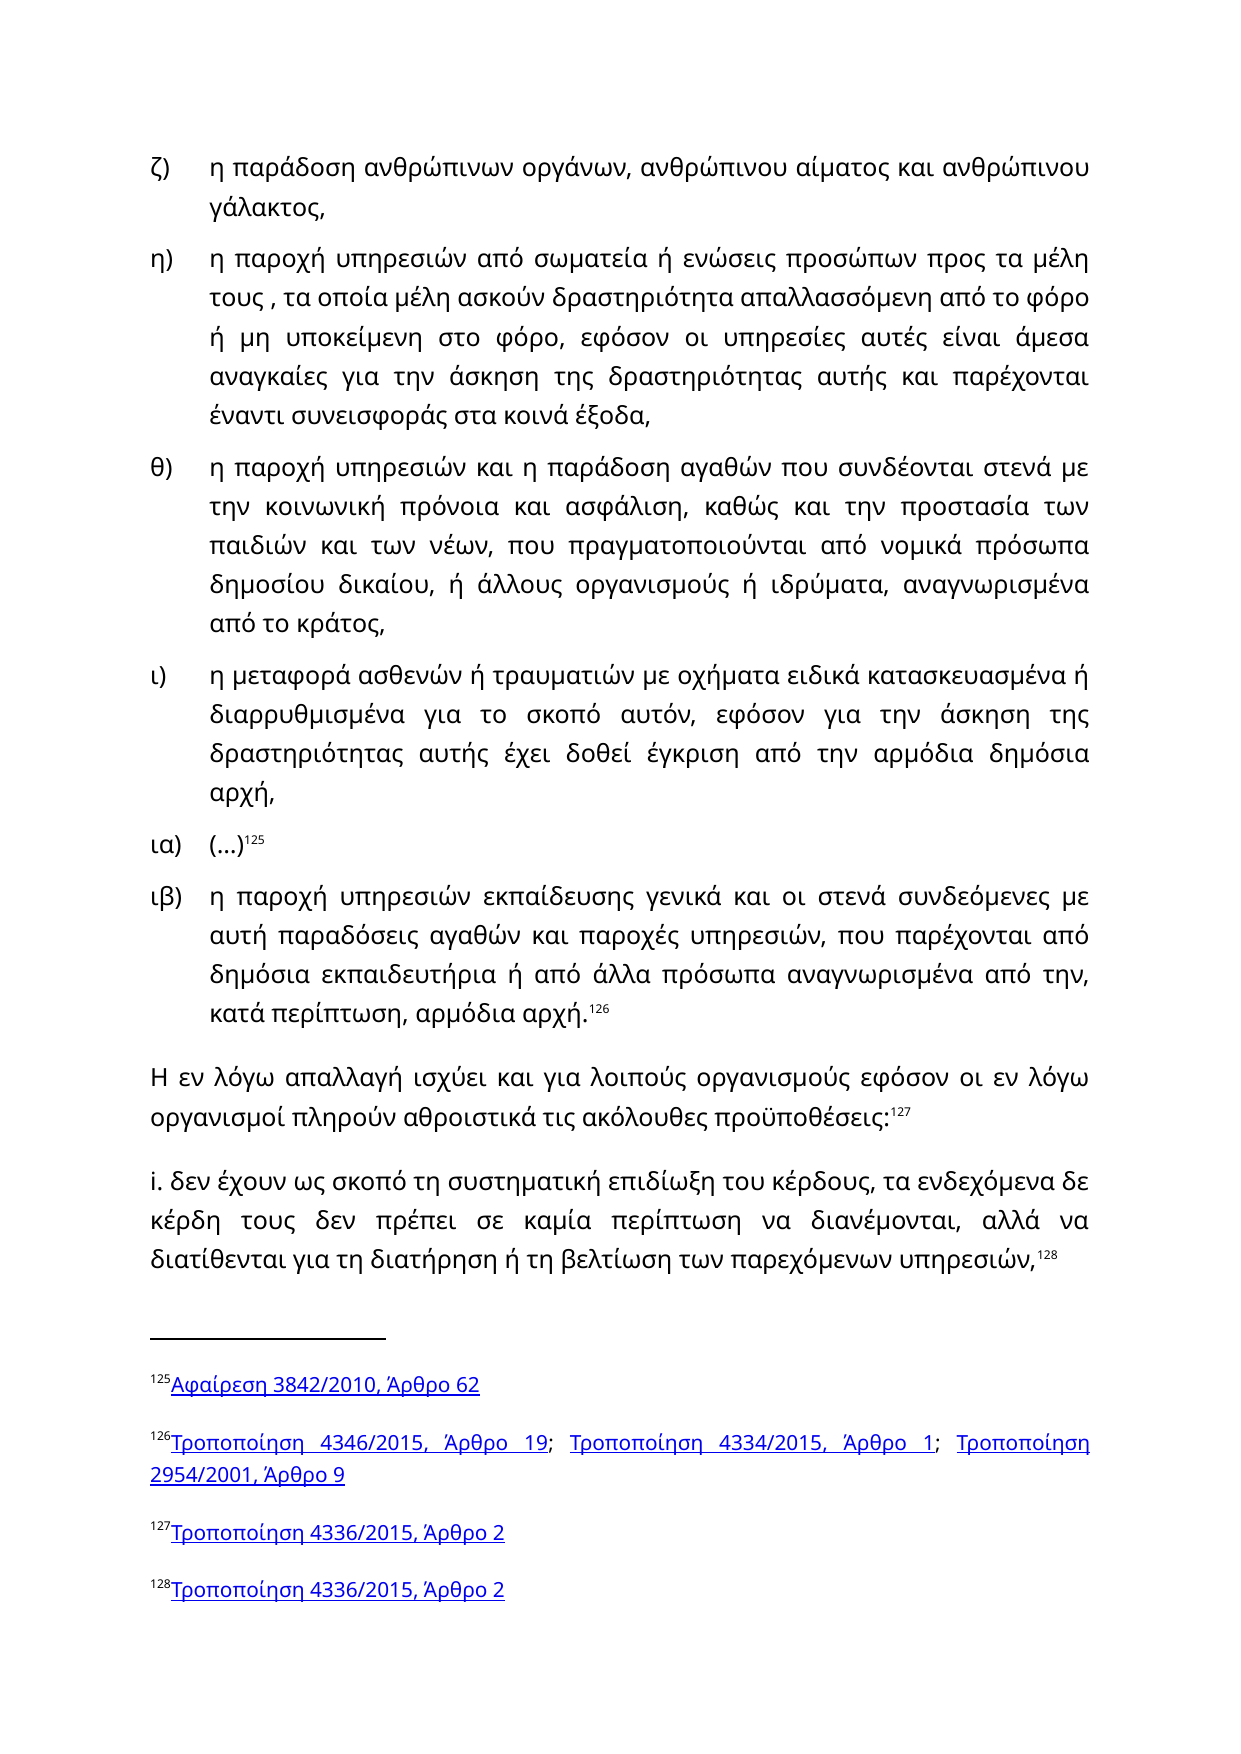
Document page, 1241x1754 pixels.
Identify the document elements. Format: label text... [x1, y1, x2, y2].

text Τροποποίηση 4336/2015, Άρθρο 2 [150, 1576, 1090, 1604]
text Η εν λόγω απαλλαγή ισχύει και για λοιπούς οργανισμούς εφόσον οι εν λόγω οργανισμοί πληρούν αθροιστικά τις ακόλουθες προϋποθέσεις: [150, 1060, 1090, 1133]
list ι) η μεταφορά ασθενών ή τραυματιών με οχήματα ειδικά κατασκευασμένα ή διαρρυθμισμένα για το σκοπό αυτόν, εφόσον για την άσκηση της δραστηριότητας αυτής έχει δοθεί έγκριση από την αρμόδια δημόσια αρχή, [150, 657, 1090, 809]
list ιβ) η παροχή υπηρεσιών εκπαίδευσης γενικά και οι στενά συνδεόμενες με αυτή παραδόσεις αγαθών και παροχές υπηρεσιών, που παρέχονται από δημόσια εκπαιδευτήρια ή από άλλα πρόσωπα αναγνωρισμένα από την, κατά περίπτωση, αρμόδια αρχή. [150, 878, 1090, 1030]
text i. δεν έχουν ως σκοπό τη συστηματική επιδίωξη του κέρδους, τα ενδεχόμενα δε κέρδη τους δεν πρέπει σε καμία περίπτωση να διανέμονται, αλλά να διατίθενται για τη διατήρηση ή τη βελτίωση των παρεχόμενων υπηρεσιών, [150, 1163, 1090, 1276]
list η) η παροχή υπηρεσιών από σωματεία ή ενώσεις προσώπων προς τα μέλη τους , τα οποία μέλη ασκούν δραστηριότητα απαλλασσόμενη από το φόρο ή μη υποκείμενη στο φόρο, εφόσον οι υπηρεσίες αυτές είναι άμεσα αναγκαίες για την άσκηση της δραστηριότητας αυτής και παρέχονται έναντι συνεισφοράς στα κοινά έξοδα, [150, 241, 1090, 432]
text Τροποποίηση 4336/2015, Άρθρο 2 [150, 1518, 1090, 1546]
text Αφαίρεση 3842/2010, Άρθρο 62 [150, 1370, 1090, 1398]
list θ) η παροχή υπηρεσιών και η παράδοση αγαθών που συνδέονται στενά με την κοινωνική πρόνοια και ασφάλιση, καθώς και την προστασία των παιδιών και των νέων, που πραγματοποιούνται από νομικά πρόσωπα δημοσίου δικαίου, ή άλλους οργανισμούς ή ιδρύματα, αναγνωρισμένα από το κράτος, [150, 449, 1090, 640]
text Τροποποίηση 4346/2015, Άρθρο 19; Τροποποίηση 4334/2015, Άρθρο 1; Τροποποίηση 2954/2001, Άρθρο 9 [150, 1428, 1090, 1489]
list ια) (…) [150, 827, 1090, 861]
list ζ) η παράδοση ανθρώπινων οργάνων, ανθρώπινου αίματος και ανθρώπινου γάλακτος, [150, 150, 1090, 223]
